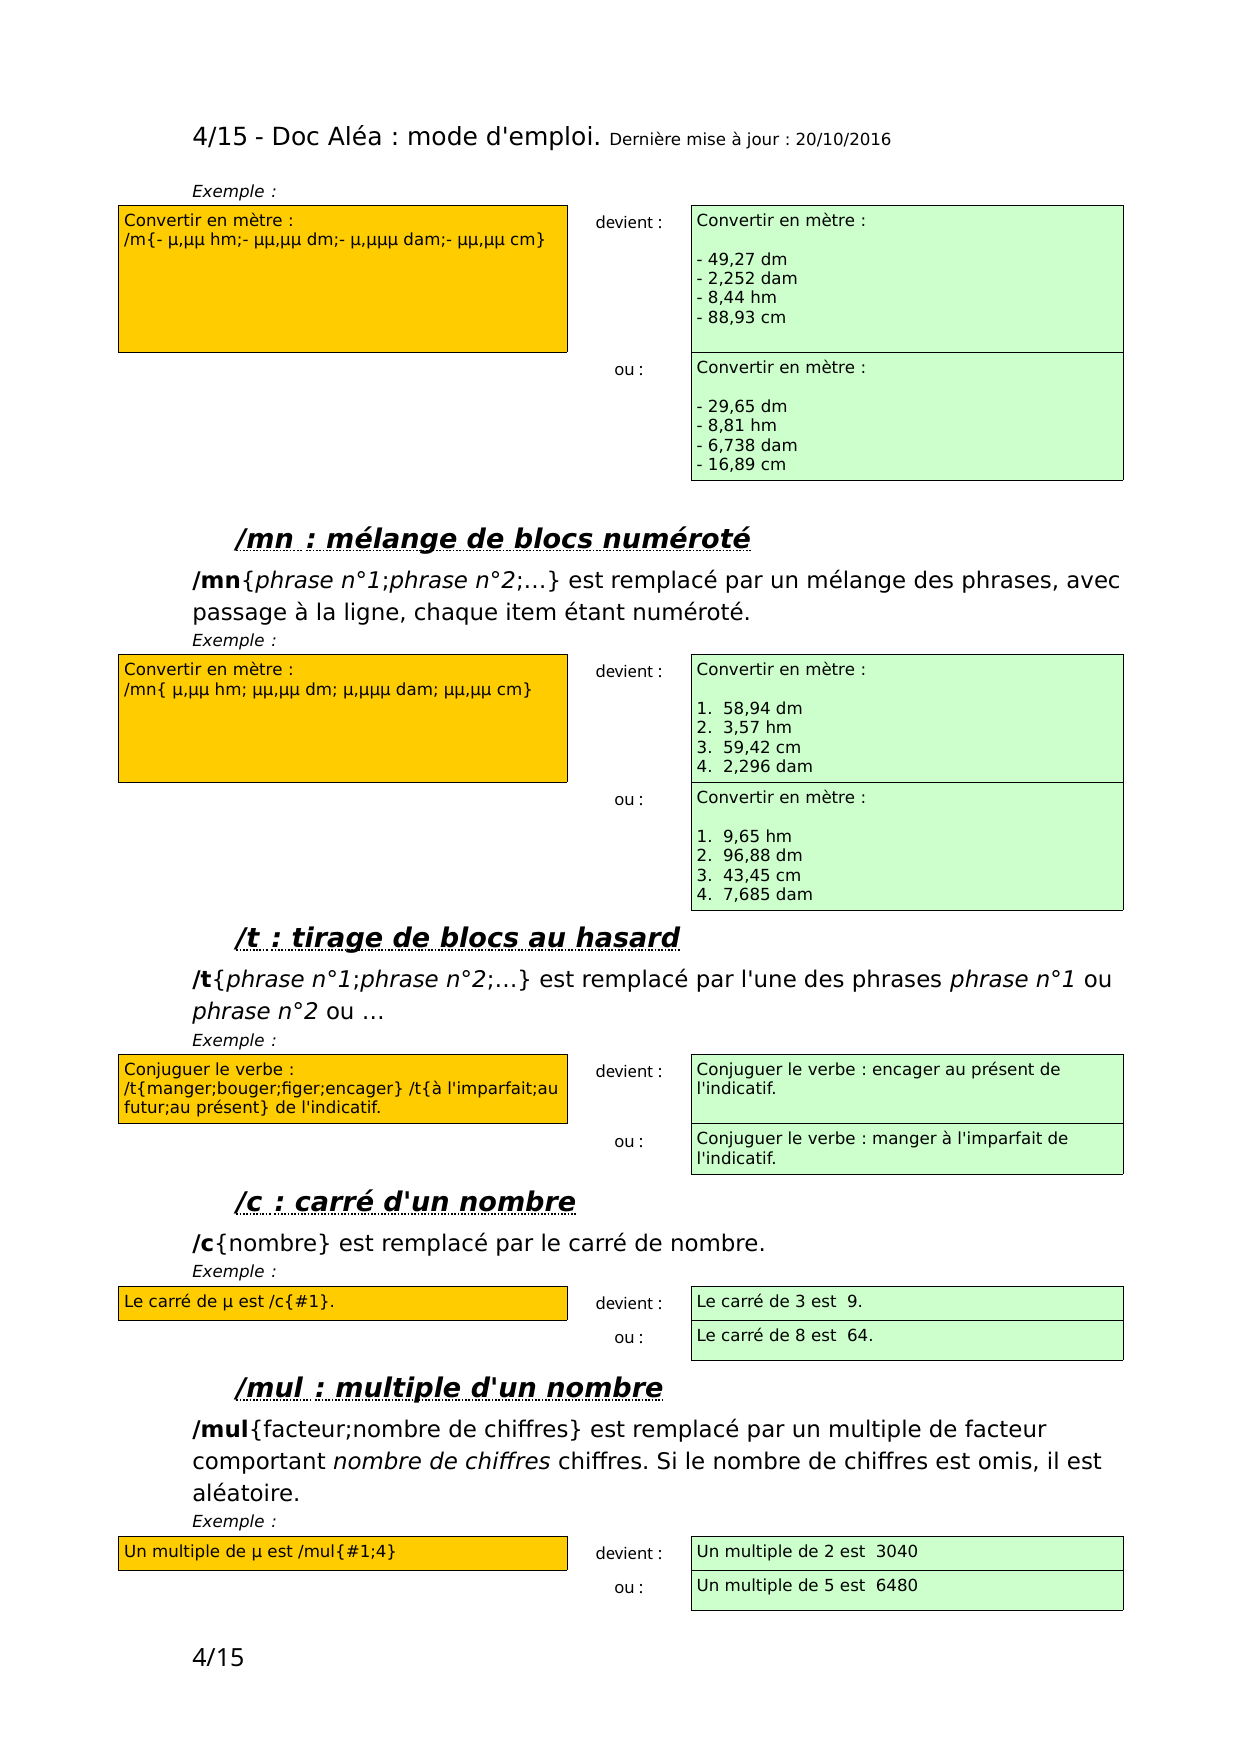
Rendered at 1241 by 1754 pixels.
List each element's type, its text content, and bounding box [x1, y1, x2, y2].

subtitle /t : tirage de blocs au hasard [177, 922, 1122, 954]
table_cell [118, 1124, 567, 1174]
table_header Convertir en mètre : - 49,27 dm - 2,252 dam - 8,44 hm - 88,93 cm [692, 206, 1123, 352]
text /c{nombre} est remplacé par le carré de nombre. [192, 1230, 1122, 1257]
text /mul{facteur;nombre de chiffres} est remplacé par un multiple de facteur comportant nombre de chiffres chiffres. Si le nombre de chiffres est omis, il est aléatoire. [192, 1416, 1122, 1507]
table_cell ou : [567, 1124, 691, 1174]
table_header Un multiple de µ est /mul{#1;4} [119, 1537, 567, 1570]
table_header Convertir en mètre : /m{- µ,µµ hm;- µµ,µµ dm;- µ,µµµ dam;- µµ,µµ cm} [119, 206, 567, 352]
subtitle /mn : mélange de blocs numéroté [177, 523, 1122, 554]
table_cell Un multiple de 5 est 6480 [692, 1571, 1123, 1610]
table_cell Convertir en mètre : 1. 9,65 hm 2. 96,88 dm 3. 43,45 cm 4. 7,685 dam [692, 783, 1123, 910]
table_header Conjuguer le verbe : /t{manger;bouger;figer;encager} /t{à l'imparfait;au futur;au présent} de l'indicatif. [119, 1055, 567, 1123]
table_header Un multiple de 2 est 3040 [692, 1537, 1123, 1570]
text Exemple : [192, 631, 1122, 650]
table_cell ou : [567, 782, 691, 910]
table_header Convertir en mètre : 1. 58,94 dm 2. 3,57 hm 3. 59,42 cm 4. 2,296 dam [692, 655, 1123, 782]
table_cell [118, 783, 567, 910]
table_cell [118, 353, 567, 480]
table_header Convertir en mètre : /mn{ µ,µµ hm; µµ,µµ dm; µ,µµµ dam; µµ,µµ cm} [119, 655, 567, 782]
table_header devient : [568, 1536, 691, 1570]
table_header devient : [568, 1286, 691, 1320]
table_cell Conjuguer le verbe : manger à l'imparfait de l'indicatif. [692, 1124, 1123, 1174]
text Exemple : [192, 1262, 1122, 1282]
text Exemple : [192, 1031, 1122, 1050]
table_cell [118, 1321, 567, 1360]
text Exemple : [192, 182, 1122, 201]
text /t{phrase n°1;phrase n°2;…} est remplacé par l'une des phrases phrase n°1 ou phrase n°2 ou … [192, 967, 1122, 1025]
table_cell ou : [567, 1320, 691, 1360]
table_cell Convertir en mètre : - 29,65 dm - 8,81 hm - 6,738 dam - 16,89 cm [692, 353, 1123, 480]
table_cell ou : [567, 1570, 691, 1610]
table_cell ou : [567, 352, 691, 480]
table_header Conjuguer le verbe : encager au présent de l'indicatif. [692, 1055, 1123, 1123]
table_header devient : [568, 205, 691, 352]
text /mn{phrase n°1;phrase n°2;…} est remplacé par un mélange des phrases, avec passage à la ligne, chaque item étant numéroté. [192, 567, 1122, 626]
table_header devient : [568, 654, 691, 782]
subtitle /mul : multiple d'un nombre [177, 1372, 1122, 1404]
table_cell [118, 1571, 567, 1610]
subtitle /c : carré d'un nombre [177, 1186, 1122, 1218]
table_cell Le carré de 8 est 64. [692, 1321, 1123, 1360]
table_header Le carré de µ est /c{#1}. [119, 1287, 567, 1320]
table_header Le carré de 3 est 9. [692, 1287, 1123, 1320]
table_header devient : [568, 1054, 691, 1123]
text Exemple : [192, 1512, 1122, 1532]
